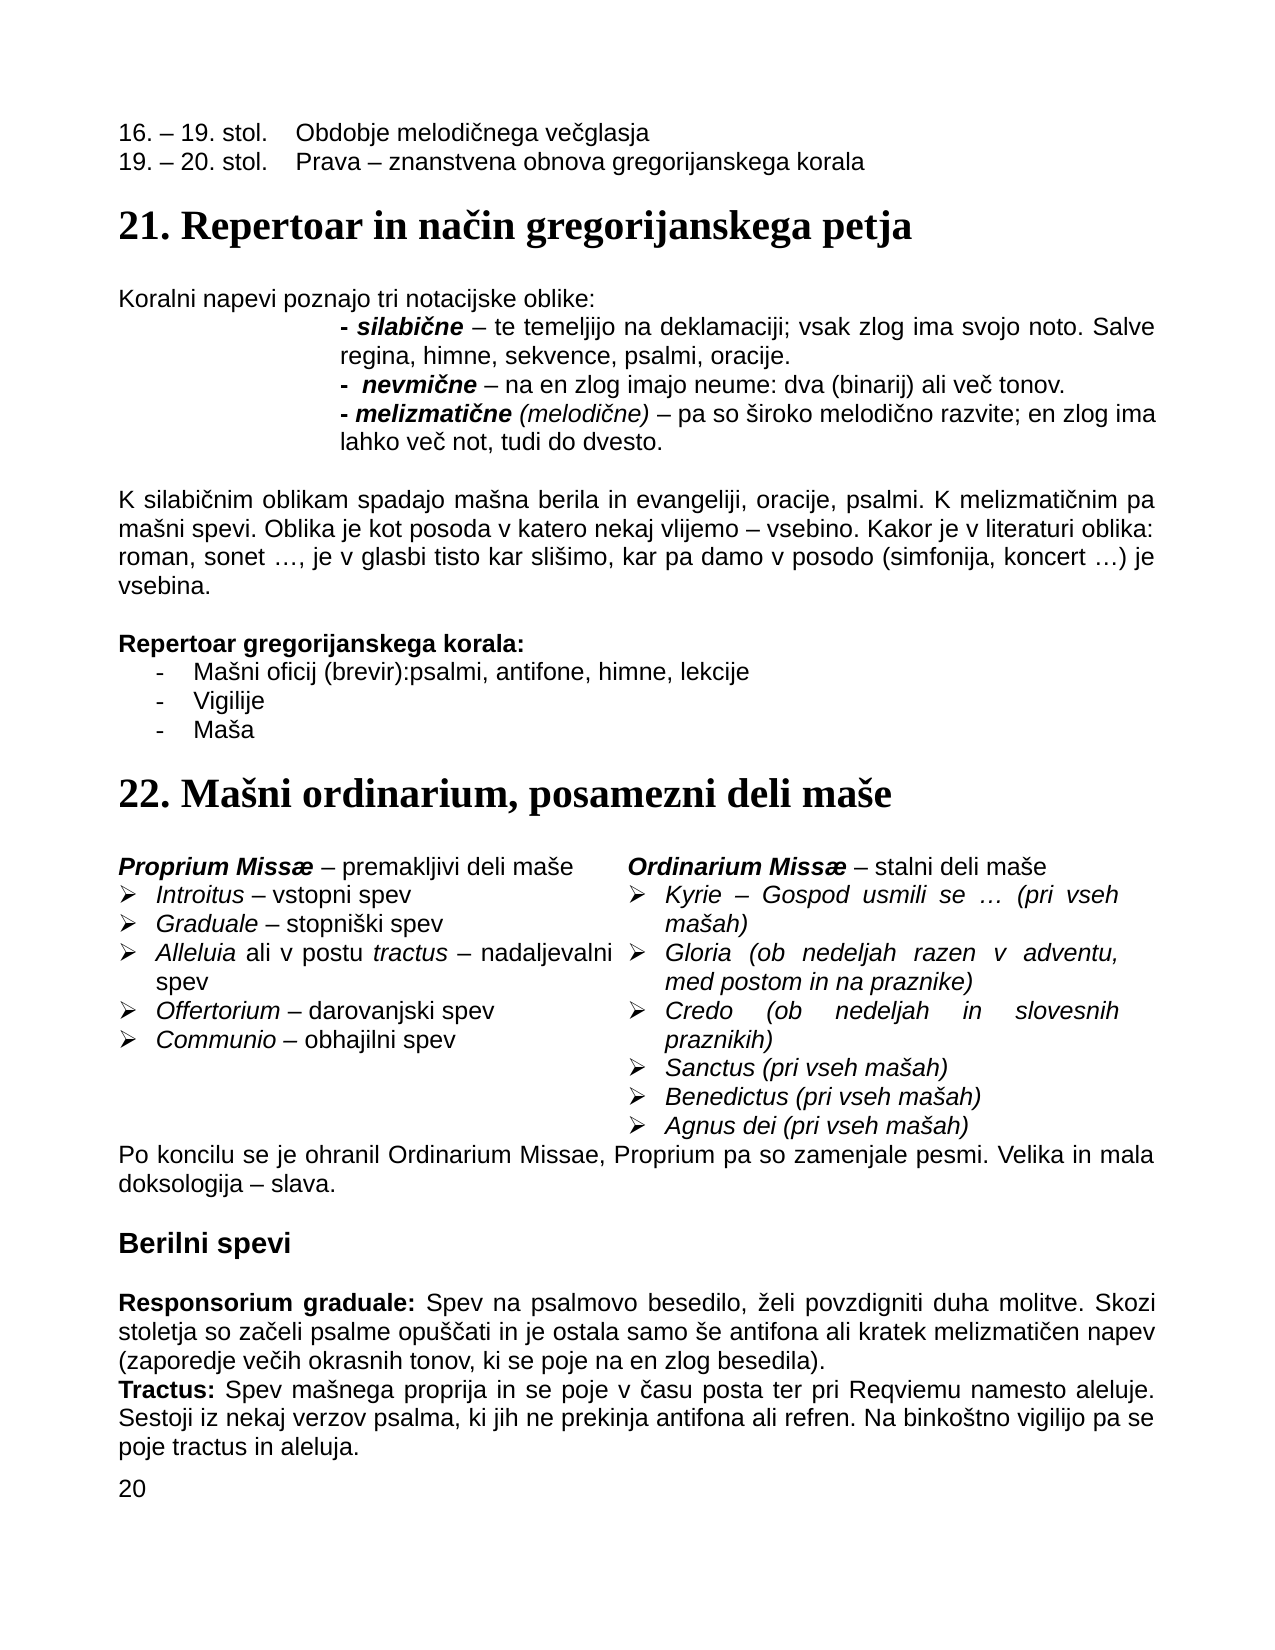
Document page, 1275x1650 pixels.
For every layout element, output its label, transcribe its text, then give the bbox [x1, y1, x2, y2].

text K silabičnim oblikam spadajo mašna berila in evangeliji, oracije, psalmi. K melizmatičnim pa mašni spevi. Oblika je kot posoda v katero nekaj vlijemo – vsebino. Kakor je v literaturi oblika: roman, sonet …, je v glasbi tisto kar slišimo, kar pa damo v posodo (simfonija, koncert …) je vsebina. [118, 485, 1157, 600]
list Vigilije [156, 686, 1157, 715]
text Po koncilu se je ohranil Ordinarium Missae, Proprium pa so zamenjale pesmi. Velika in mala doksologija – slava. [118, 1140, 1157, 1197]
text 19. – 20. stol. Prava – znanstvena obnova gregorijanskega korala [118, 147, 1157, 176]
subtitle 21. Repertoar in način gregorijanskega petja [118, 201, 1157, 248]
text 16. – 19. stol. Obdobje melodičnega večglasja [118, 118, 1157, 147]
text Berilni spevi [118, 1226, 1157, 1260]
list Mašni oficij (brevir):psalmi, antifone, himne, lekcije [156, 657, 1157, 686]
table_cell Introitus – vstopni spev Graduale – stopniški spev Alleluia ali v postu tractus – nadaljevalni spev Offertorium – darovanjski spev Communio – obhajilni spev [111, 881, 620, 1140]
table_header Ordinarium Missæ – stalni deli maše [620, 852, 1129, 881]
text Koralni napevi poznajo tri notacijske oblike: [118, 283, 1157, 312]
text Repertoar gregorijanskega korala: [118, 628, 1157, 657]
subtitle 22. Mašni ordinarium, posamezni deli maše [118, 769, 1157, 817]
list Maša [156, 715, 1157, 744]
text Tractus: Spev mašnega proprija in se poje v času posta ter pri Reqviemu namesto aleluje. Sestoji iz nekaj verzov psalma, ki jih ne prekinja antifona ali refren. Na binkoštno vigilijo pa se poje tractus in aleluja. [118, 1375, 1157, 1461]
table_header Proprium Missæ – premakljivi deli maše [111, 852, 620, 881]
text - silabične – te temeljijo na deklamaciji; vsak zlog ima svojo noto. Salve regina, himne, sekvence, psalmi, oracije. [340, 312, 1157, 370]
text - melizmatične (melodične) – pa so široko melodično razvite; en zlog ima lahko več not, tudi do dvesto. [340, 398, 1157, 456]
text - nevmične – na en zlog imajo neume: dva (binarij) ali več tonov. [340, 370, 1157, 398]
text Responsorium graduale: Spev na psalmovo besedilo, želi povzdigniti duha molitve. Skozi stoletja so začeli psalme opuščati in je ostala samo še antifona ali kratek melizmatičen napev (zaporedje večih okrasnih tonov, ki se poje na en zlog besedila). [118, 1288, 1157, 1375]
table_cell Kyrie – Gospod usmili se … (pri vseh mašah) Gloria (ob nedeljah razen v adventu, med postom in na praznike) Credo (ob nedeljah in slovesnih praznikih) Sanctus (pri vseh mašah) Benedictus (pri vseh mašah) Agnus dei (pri vseh mašah) [620, 881, 1129, 1140]
